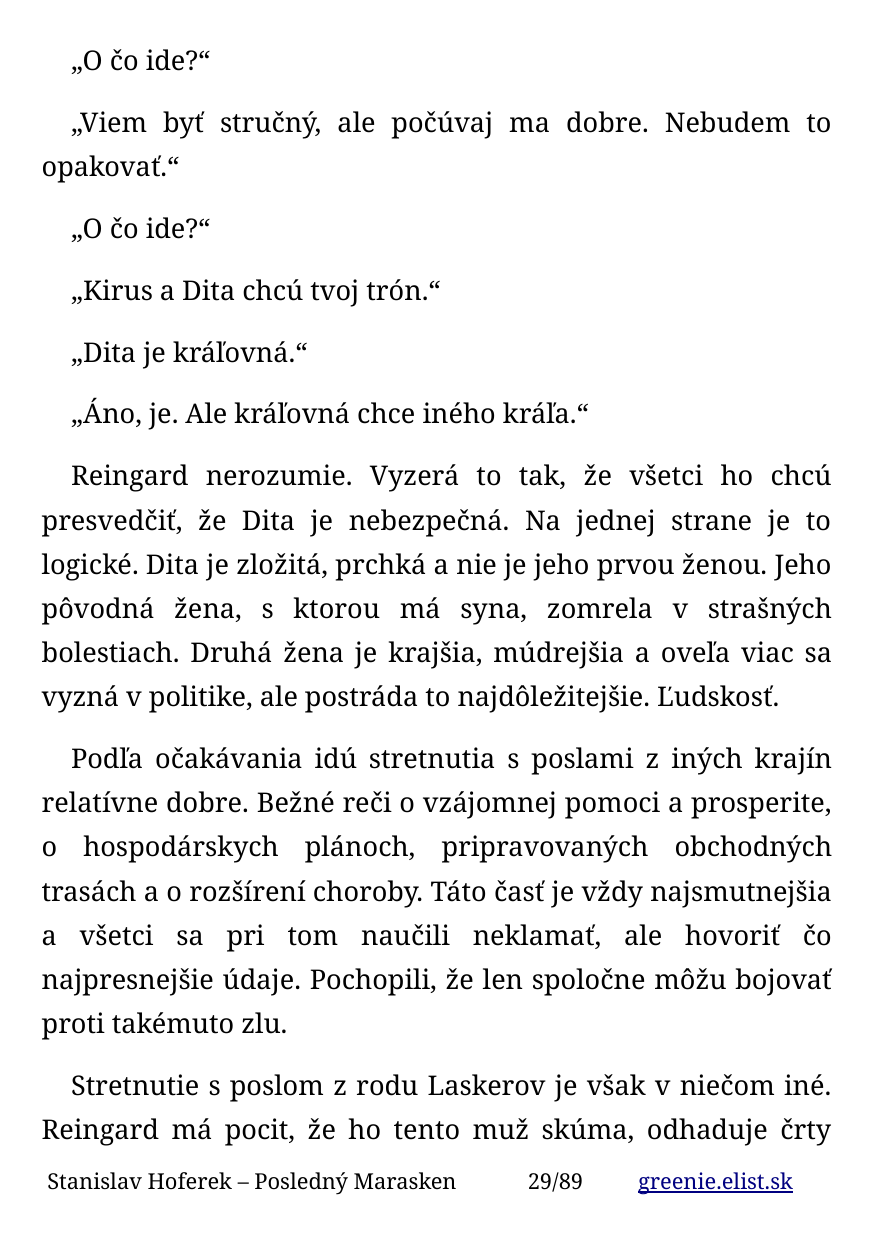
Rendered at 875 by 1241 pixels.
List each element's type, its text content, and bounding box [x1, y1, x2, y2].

text „Kirus a Dita chcú tvoj trón.“ [41, 271, 833, 308]
text „Dita je kráľovná.“ [41, 333, 833, 370]
text Stretnutie s poslom z rodu Laskerov je však v niečom iné. Reingard má pocit, že ho tento muž skúma, odhaduje črty [41, 1066, 833, 1147]
text Podľa očakávania idú stretnutia s poslami z iných krajín relatívne dobre. Bežné reči o vzájomnej pomoci a prosperite, o hospodárskych plánoch, pripravovaných obchodných trasách a o rozšírení choroby. Táto časť je vždy najsmutnejšia a všetci sa pri tom naučili neklamať, ale hovoriť čo najpresnejšie údaje. Pochopili, že len spoločne môžu bojovať proti takémuto zlu. [41, 739, 833, 1041]
text Reingard nerozumie. Vyzerá to tak, že všetci ho chcú presvedčiť, že Dita je nebezpečná. Na jednej strane je to logické. Dita je zložitá, prchká a nie je jeho prvou ženou. Jeho pôvodná žena, s ktorou má syna, zomrela v strašných bolestiach. Druhá žena je krajšia, múdrejšia a oveľa viac sa vyzná v politike, ale postráda to najdôležitejšie. Ľudskosť. [41, 457, 833, 714]
text „Áno, je. Ale kráľovná chce iného kráľa.“ [41, 395, 833, 432]
text „O čo ide?“ [41, 209, 833, 246]
text „O čo ide?“ [41, 41, 833, 78]
text „Viem byť stručný, ale počúvaj ma dobre. Nebudem to opakovať.“ [41, 103, 833, 184]
